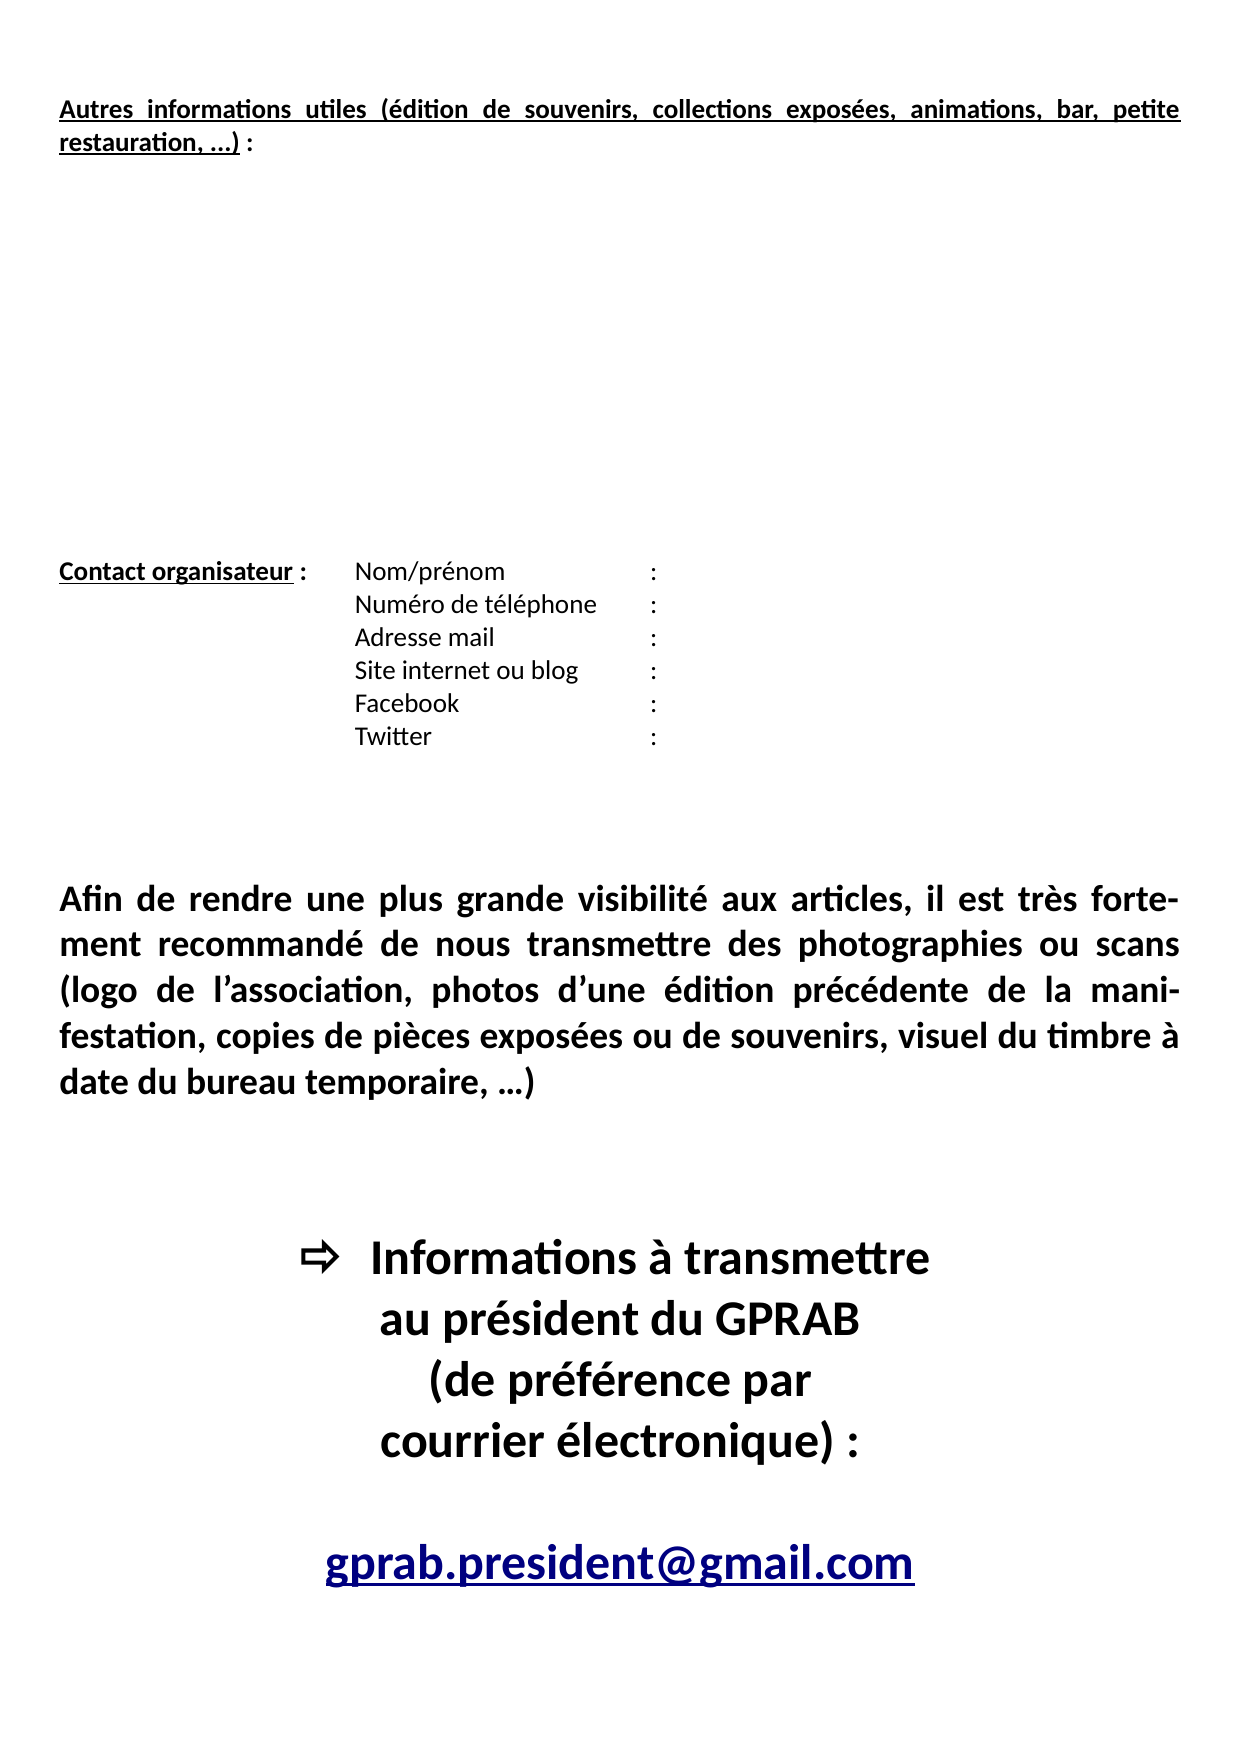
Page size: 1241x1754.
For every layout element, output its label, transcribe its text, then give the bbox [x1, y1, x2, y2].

text Site internet ou blog : [59, 653, 1181, 686]
text Numéro de téléphone : [59, 587, 1181, 620]
text Autres informations utiles (édition de souvenirs, collections exposées, animations, bar, petite [59, 92, 1181, 120]
text Contact organisateur : Nom/prénom : [59, 554, 1181, 587]
text Facebook : [59, 686, 1181, 719]
text au président du GPRAB [59, 1287, 1181, 1348]
text Adresse mail : [59, 620, 1181, 653]
text restauration, ...) : [59, 122, 1181, 158]
text  Informations à transmettre [59, 1226, 1181, 1287]
text courrier électronique) : [59, 1409, 1181, 1470]
text Twitter : [59, 719, 1181, 752]
text gprab.president@gmail.com [59, 1531, 1181, 1592]
text Afin de rendre une plus grande visibilité aux articles, il est très forte-ment recommandé de nous transmettre des photographies ou scans (logo de l’association, photos d’une édition précédente de la mani-festation, copies de pièces exposées ou de souvenirs, visuel du timbre à date du bureau temporaire, …) [59, 874, 1181, 1104]
text (de préférence par [59, 1348, 1181, 1409]
